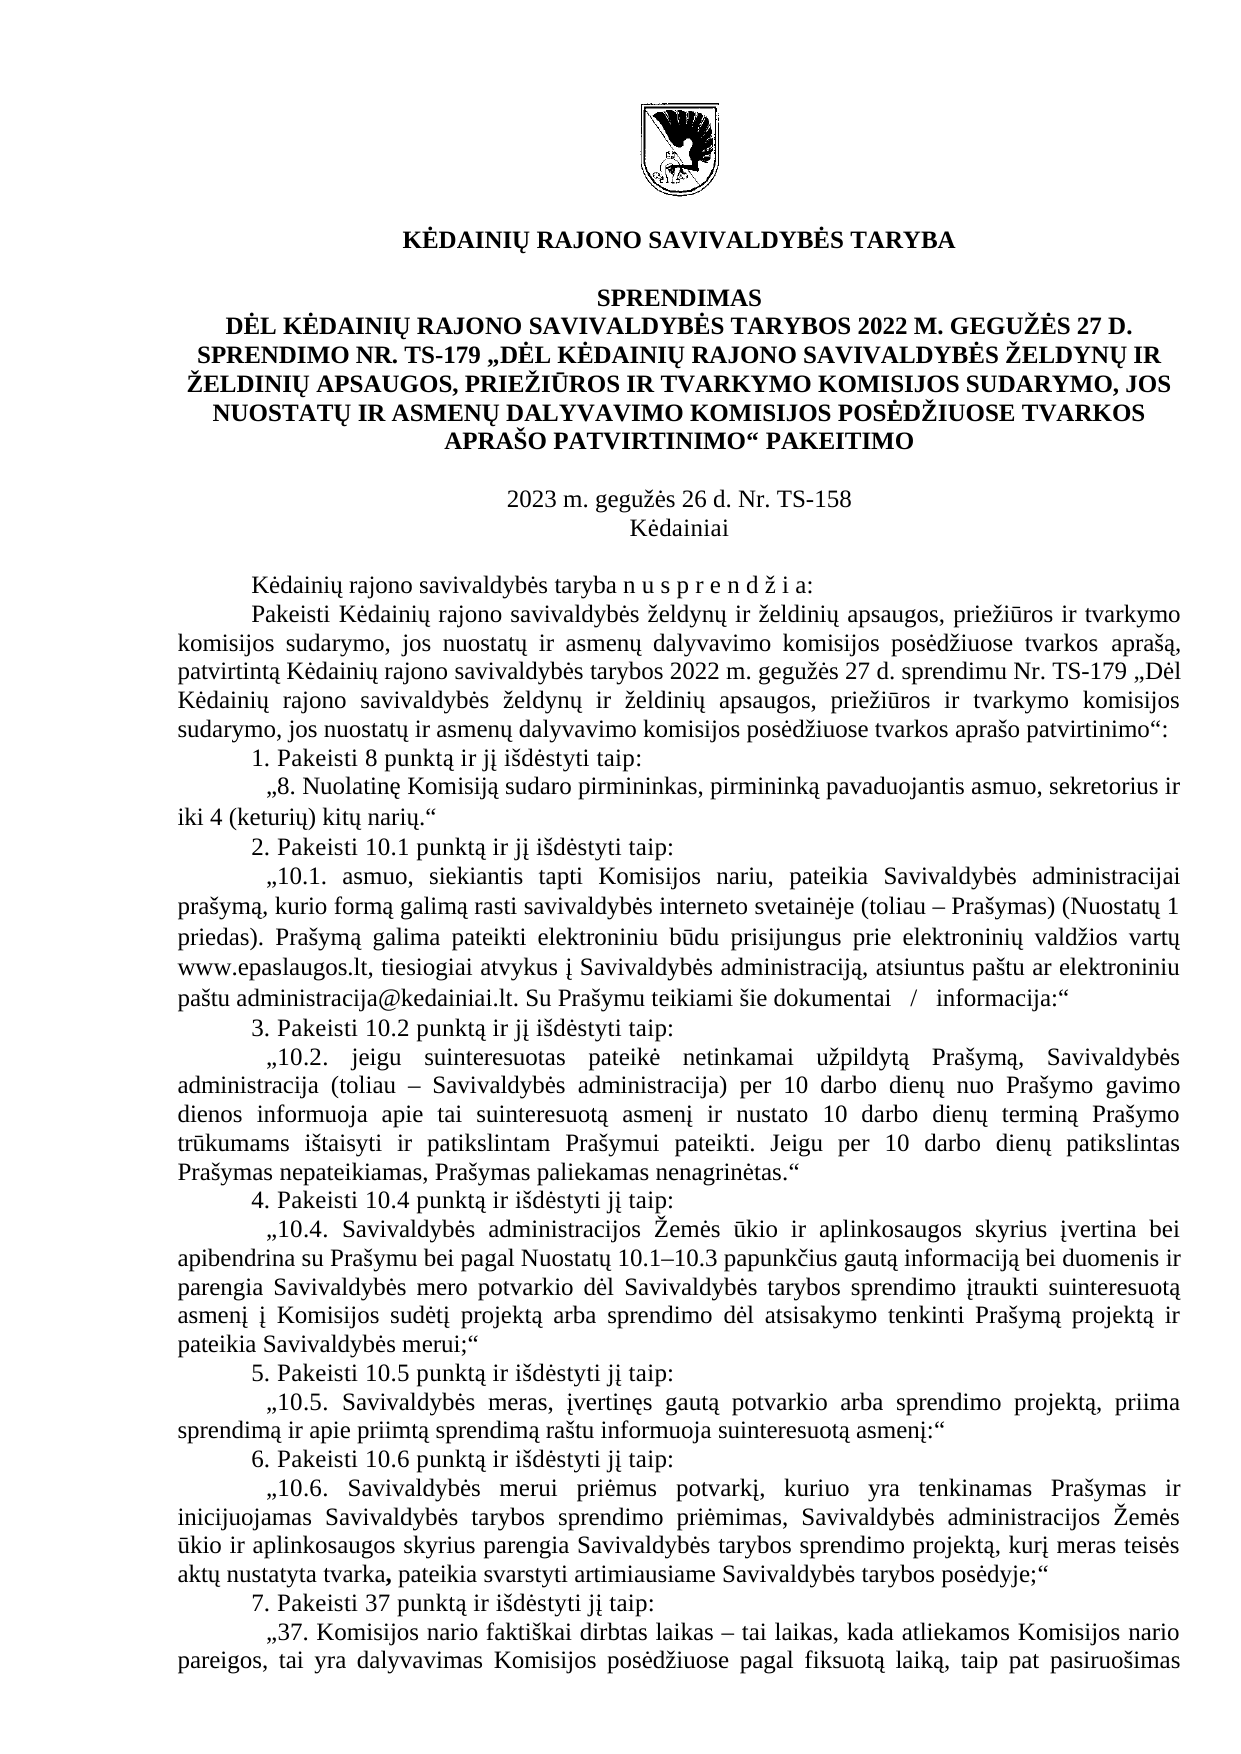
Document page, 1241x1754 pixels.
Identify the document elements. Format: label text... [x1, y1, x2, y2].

text „37. Komisijos nario faktiškai dirbtas laikas – tai laikas, kada atliekamos Komisijos nario pareigos, tai yra dalyvavimas Komisijos posėdžiuose pagal fiksuotą laiką, taip pat pasiruošimas [177, 1617, 1181, 1674]
text „10.5. Savivaldybės meras, įvertinęs gautą potvarkio arba sprendimo projektą, priima sprendimą ir apie priimtą sprendimą raštu informuoja suinteresuotą asmenį:“ [177, 1387, 1181, 1444]
text kėdainių rajono savivaldybėS TARYBA [177, 225, 1181, 254]
text „10.4. Savivaldybės administracijos Žemės ūkio ir aplinkosaugos skyrius įvertina bei apibendrina su Prašymu bei pagal Nuostatų 10.1–10.3 papunkčius gautą informaciją bei duomenis ir parengia Savivaldybės mero potvarkio dėl Savivaldybės tarybos sprendimo įtraukti suinteresuotą asmenį į Komisijos sudėtį projektą arba sprendimo dėl atsisakymo tenkinti Prašymą projektą ir pateikia Savivaldybės merui;“ [177, 1214, 1181, 1358]
text 2023 m. gegužės 26 d. Nr. TS-158 [177, 484, 1181, 513]
text DĖL KĖDAINIŲ RAJONO SAVIVALDYBĖS TARYBOS 2022 M. GEGUŽĖS 27 D. SPRENDIMO NR. TS-179 „DĖL KĖDAINIŲ RAJONO SAVIVALDYBĖS ŽELDYNŲ IR ŽELDINIŲ APSAUGOS, PRIEŽIŪROS IR TVARKYMO KOMISIJOS SUDARYMO, JOS NUOSTATŲ IR ASMENŲ DALYVAVIMO KOMISIJOS POSĖDŽIUOSE TVARKOS APRAŠO PATVIRTINIMO“ PAKEITIMO [177, 311, 1181, 455]
text 6. Pakeisti 10.6 punktą ir išdėstyti jį taip: [177, 1444, 1181, 1473]
text „10.2. jeigu suinteresuotas pateikė netinkamai užpildytą Prašymą, Savivaldybės administracija (toliau – Savivaldybės administracija) per 10 darbo dienų nuo Prašymo gavimo dienos informuoja apie tai suinteresuotą asmenį ir nustato 10 darbo dienų terminą Prašymo trūkumams ištaisyti ir patikslintam Prašymui pateikti. Jeigu per 10 darbo dienų patikslintas Prašymas nepateikiamas, Prašymas paliekamas nenagrinėtas.“ [177, 1042, 1181, 1186]
text 5. Pakeisti 10.5 punktą ir išdėstyti jį taip: [177, 1358, 1181, 1387]
text „10.6. Savivaldybės merui priėmus potvarkį, kuriuo yra tenkinamas Prašymas ir inicijuojamas Savivaldybės tarybos sprendimo priėmimas, Savivaldybės administracijos Žemės ūkio ir aplinkosaugos skyrius parengia Savivaldybės tarybos sprendimo projektą, kurį meras teisės aktų nustatyta tvarka, pateikia svarstyti artimiausiame Savivaldybės tarybos posėdyje;“ [177, 1473, 1181, 1588]
text SPRENDIMAS [177, 283, 1181, 311]
text Kėdainių rajono savivaldybės taryba n u s p r e n d ž i a: [177, 570, 1181, 599]
text 2. Pakeisti 10.1 punktą ir jį išdėstyti taip: [177, 832, 1181, 861]
text 7. Pakeisti 37 punktą ir išdėstyti jį taip: [177, 1588, 1181, 1617]
text „8. Nuolatinę Komisiją sudaro pirmininkas, pirmininką pavaduojantis asmuo, sekretorius ir iki 4 (keturių) kitų narių.“ [177, 771, 1181, 831]
text 3. Pakeisti 10.2 punktą ir jį išdėstyti taip: [177, 1013, 1181, 1042]
text Pakeisti Kėdainių rajono savivaldybės želdynų ir želdinių apsaugos, priežiūros ir tvarkymo komisijos sudarymo, jos nuostatų ir asmenų dalyvavimo komisijos posėdžiuose tvarkos aprašą, patvirtintą Kėdainių rajono savivaldybės tarybos 2022 m. gegužės 27 d. sprendimu Nr. TS-179 „Dėl Kėdainių rajono savivaldybės želdynų ir želdinių apsaugos, priežiūros ir tvarkymo komisijos sudarymo, jos nuostatų ir asmenų dalyvavimo komisijos posėdžiuose tvarkos aprašo patvirtinimo“: [177, 599, 1181, 743]
text Kėdainiai [177, 513, 1181, 541]
text 1. Pakeisti 8 punktą ir jį išdėstyti taip: [177, 743, 1181, 771]
text „10.1. asmuo, siekiantis tapti Komisijos nariu, pateikia Savivaldybės administracijai prašymą, kurio formą galimą rasti savivaldybės interneto svetainėje (toliau – Prašymas) (Nuostatų 1 priedas). Prašymą galima pateikti elektroniniu būdu prisijungus prie elektroninių valdžios vartų www.epaslaugos.lt, tiesiogiai atvykus į Savivaldybės administraciją, atsiuntus paštu ar elektroniniu paštu administracija@kedainiai.lt. Su Prašymu teikiami šie dokumentai / informacija:“ [177, 861, 1181, 1011]
text 4. Pakeisti 10.4 punktą ir išdėstyti jį taip: [177, 1186, 1181, 1214]
